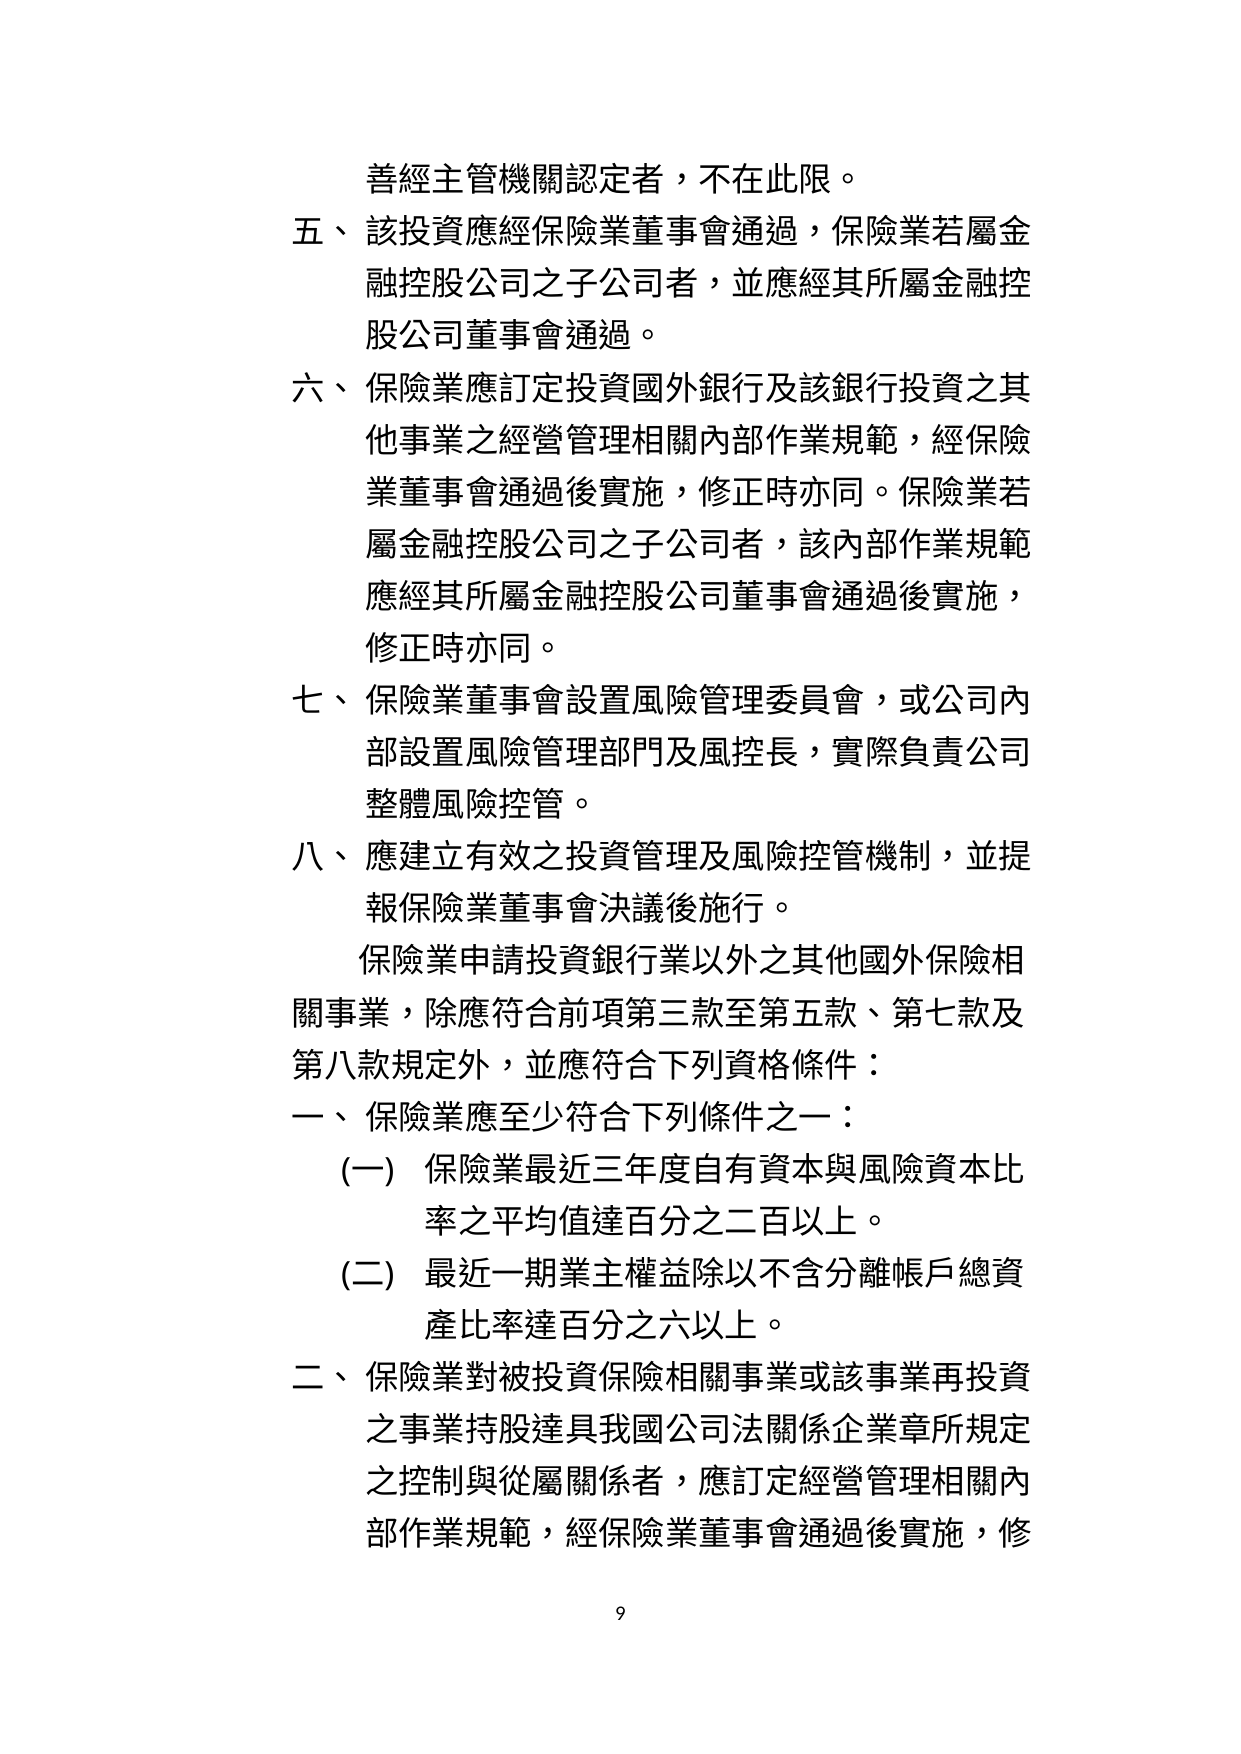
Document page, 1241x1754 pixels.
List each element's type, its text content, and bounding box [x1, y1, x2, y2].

list 保險業應至少符合下列條件之一： [291, 1087, 1053, 1139]
list 保險業對被投資保險相關事業或該事業再投資之事業持股達具我國公司法關係企業章所規定之控制與從屬關係者，應訂定經營管理相關內部作業規範，經保險業董事會通過後實施，修 [291, 1348, 1053, 1556]
list 該投資應經保險業董事會通過，保險業若屬金融控股公司之子公司者，並應經其所屬金融控股公司董事會通過。 [291, 202, 1053, 358]
list 最近一期業主權益除以不含分離帳戶總資產比率達百分之六以上。 [341, 1244, 1053, 1348]
list 保險業董事會設置風險管理委員會，或公司內部設置風險管理部門及風控長，實際負責公司整體風險控管。 [291, 671, 1053, 827]
list 保險業應訂定投資國外銀行及該銀行投資之其他事業之經營管理相關內部作業規範，經保險業董事會通過後實施，修正時亦同。保險業若屬金融控股公司之子公司者，該內部作業規範應經其所屬金融控股公司董事會通過後實施，修正時亦同。 [291, 358, 1053, 671]
list 保險業最近三年度自有資本與風險資本比率之平均值達百分之二百以上。 [341, 1139, 1053, 1244]
list 應建立有效之投資管理及風險控管機制，並提報保險業董事會決議後施行。 [291, 827, 1053, 931]
list 善經主管機關認定者，不在此限。 [291, 150, 1053, 202]
text 保險業申請投資銀行業以外之其他國外保險相關事業，除應符合前項第三款至第五款、第七款及第八款規定外，並應符合下列資格條件： [291, 931, 1053, 1087]
